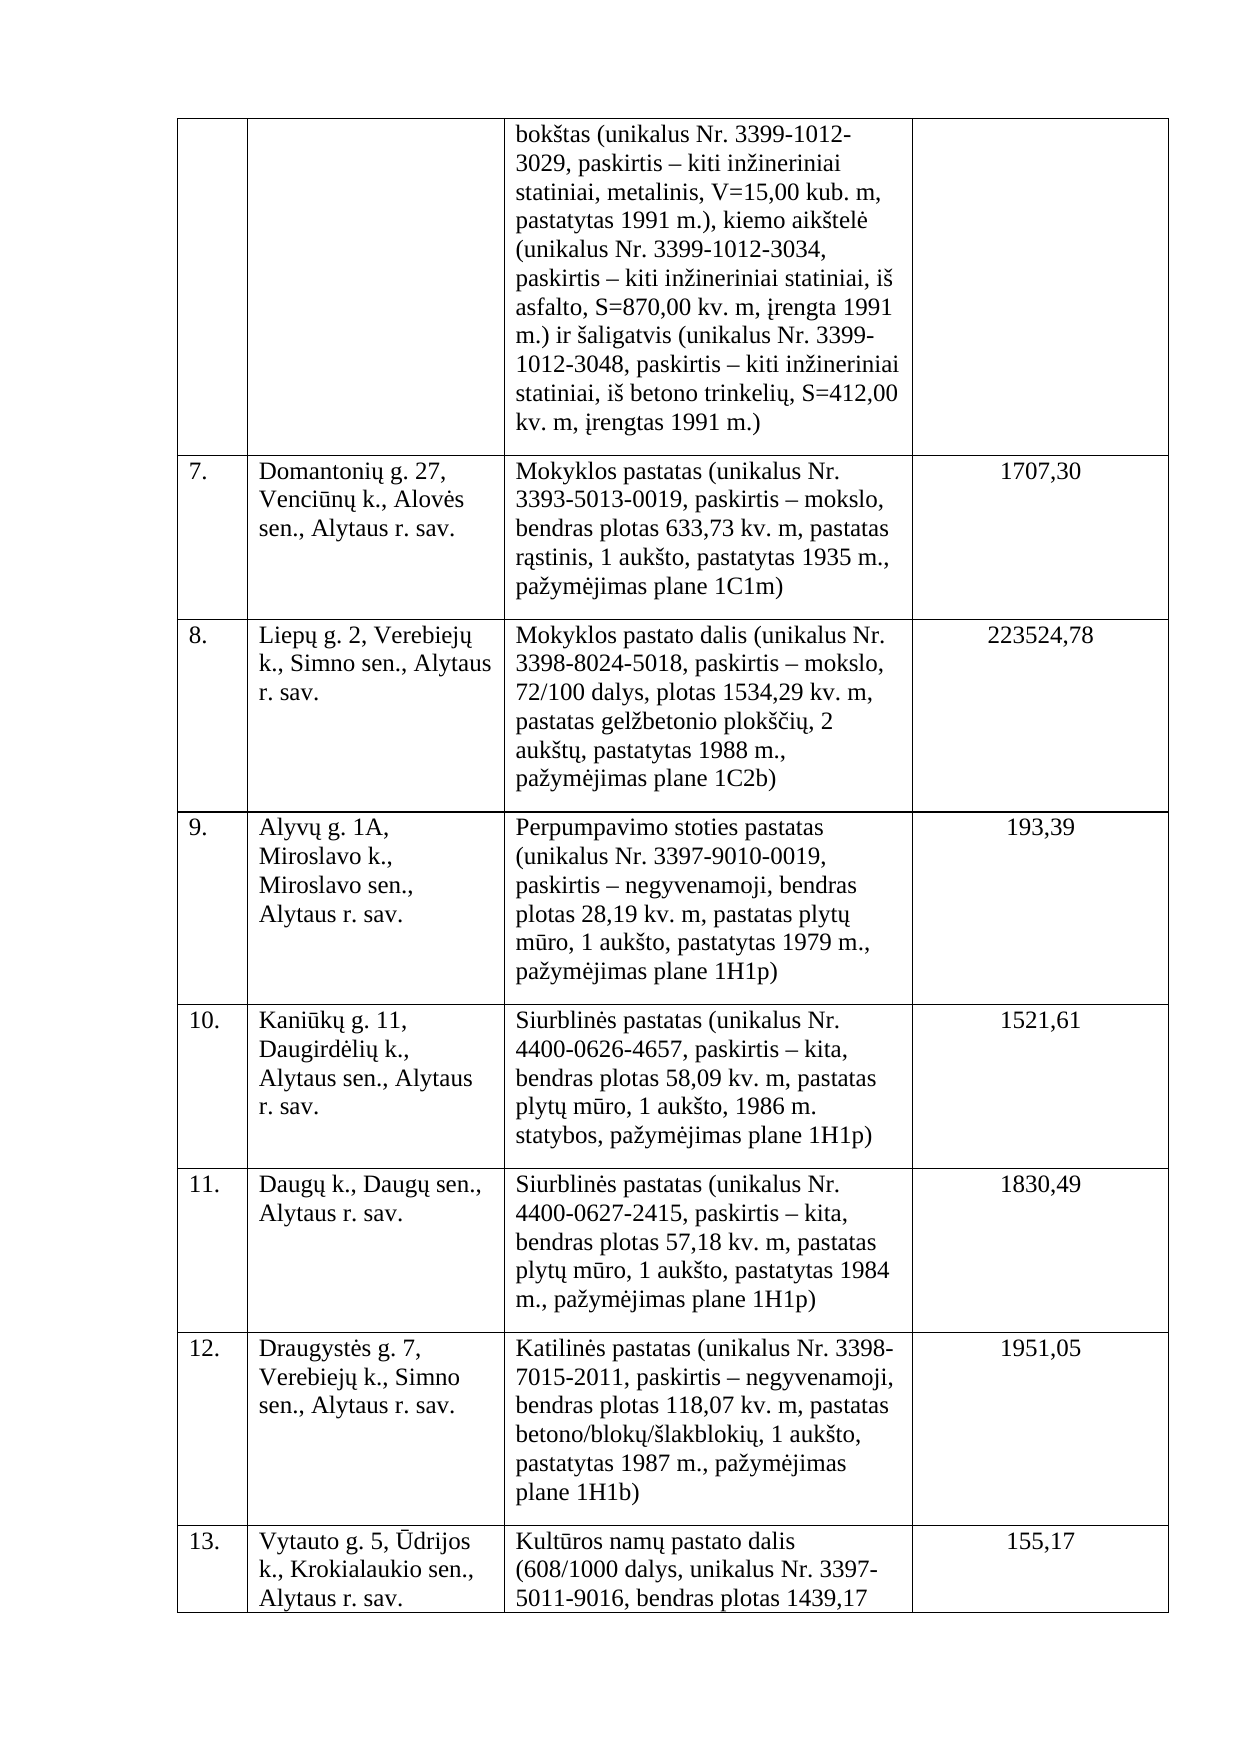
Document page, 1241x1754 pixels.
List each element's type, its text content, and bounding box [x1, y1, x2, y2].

table_cell 1707,30 [913, 456, 1168, 619]
table_cell 193,39 [913, 813, 1168, 1004]
table_cell Katilinės pastatas (unikalus Nr. 3398-7015-2011, paskirtis – negyvenamoji, bendras plotas 118,07 kv. m, pastatas betono/blokų/šlakblokių, 1 aukšto, pastatytas 1987 m., pažymėjimas plane 1H1b) [505, 1333, 912, 1525]
table_cell Kultūros namų pastato dalis (608/1000 dalys, unikalus Nr. 3397-5011-9016, bendras plotas 1439,17 [505, 1526, 912, 1612]
table_cell Daugų k., Daugų sen., Alytaus r. sav. [248, 1169, 504, 1332]
table_cell [248, 119, 504, 455]
table_cell 1951,05 [913, 1333, 1168, 1525]
table_cell Vytauto g. 5, Ūdrijos k., Krokialaukio sen., Alytaus r. sav. [248, 1526, 504, 1612]
table_cell 9. [178, 813, 247, 1004]
table_cell 12. [178, 1333, 247, 1525]
table_cell Mokyklos pastato dalis (unikalus Nr. 3398-8024-5018, paskirtis – mokslo, 72/100 dalys, plotas 1534,29 kv. m, pastatas gelžbetonio plokščių, 2 aukštų, pastatytas 1988 m., pažymėjimas plane 1C2b) [505, 620, 912, 811]
table_cell Mokyklos pastatas (unikalus Nr. 3393-5013-0019, paskirtis – mokslo, bendras plotas 633,73 kv. m, pastatas rąstinis, 1 aukšto, pastatytas 1935 m., pažymėjimas plane 1C1m) [505, 456, 912, 619]
table_cell Perpumpavimo stoties pastatas (unikalus Nr. 3397-9010-0019, paskirtis – negyvenamoji, bendras plotas 28,19 kv. m, pastatas plytų mūro, 1 aukšto, pastatytas 1979 m., pažymėjimas plane 1H1p) [505, 813, 912, 1004]
table_cell 11. [178, 1169, 247, 1332]
table_cell 223524,78 [913, 620, 1168, 811]
table_cell 8. [178, 620, 247, 811]
table_cell 10. [178, 1005, 247, 1168]
table_cell [913, 119, 1168, 455]
table_cell 1830,49 [913, 1169, 1168, 1332]
table_cell Liepų g. 2, Verebiejų k., Simno sen., Alytaus r. sav. [248, 620, 504, 811]
table_cell 7. [178, 456, 247, 619]
table_cell Siurblinės pastatas (unikalus Nr. 4400-0626-4657, paskirtis – kita, bendras plotas 58,09 kv. m, pastatas plytų mūro, 1 aukšto, 1986 m. statybos, pažymėjimas plane 1H1p) [505, 1005, 912, 1168]
table_cell 1521,61 [913, 1005, 1168, 1168]
table_cell 155,17 [913, 1526, 1168, 1612]
table_cell bokštas (unikalus Nr. 3399-1012-3029, paskirtis – kiti inžineriniai statiniai, metalinis, V=15,00 kub. m, pastatytas 1991 m.), kiemo aikštelė (unikalus Nr. 3399-1012-3034, paskirtis – kiti inžineriniai statiniai, iš asfalto, S=870,00 kv. m, įrengta 1991 m.) ir šaligatvis (unikalus Nr. 3399-1012-3048, paskirtis – kiti inžineriniai statiniai, iš betono trinkelių, S=412,00 kv. m, įrengtas 1991 m.) [505, 119, 912, 455]
table_cell Draugystės g. 7, Verebiejų k., Simno sen., Alytaus r. sav. [248, 1333, 504, 1525]
table_cell Kaniūkų g. 11, Daugirdėlių k., Alytaus sen., Alytaus r. sav. [248, 1005, 504, 1168]
table_cell [178, 119, 247, 455]
table_cell Alyvų g. 1A, Miroslavo k., Miroslavo sen., Alytaus r. sav. [248, 813, 504, 1004]
table_cell Domantonių g. 27, Venciūnų k., Alovės sen., Alytaus r. sav. [248, 456, 504, 619]
table_cell Siurblinės pastatas (unikalus Nr. 4400-0627-2415, paskirtis – kita, bendras plotas 57,18 kv. m, pastatas plytų mūro, 1 aukšto, pastatytas 1984 m., pažymėjimas plane 1H1p) [505, 1169, 912, 1332]
table_cell 13. [178, 1526, 247, 1612]
